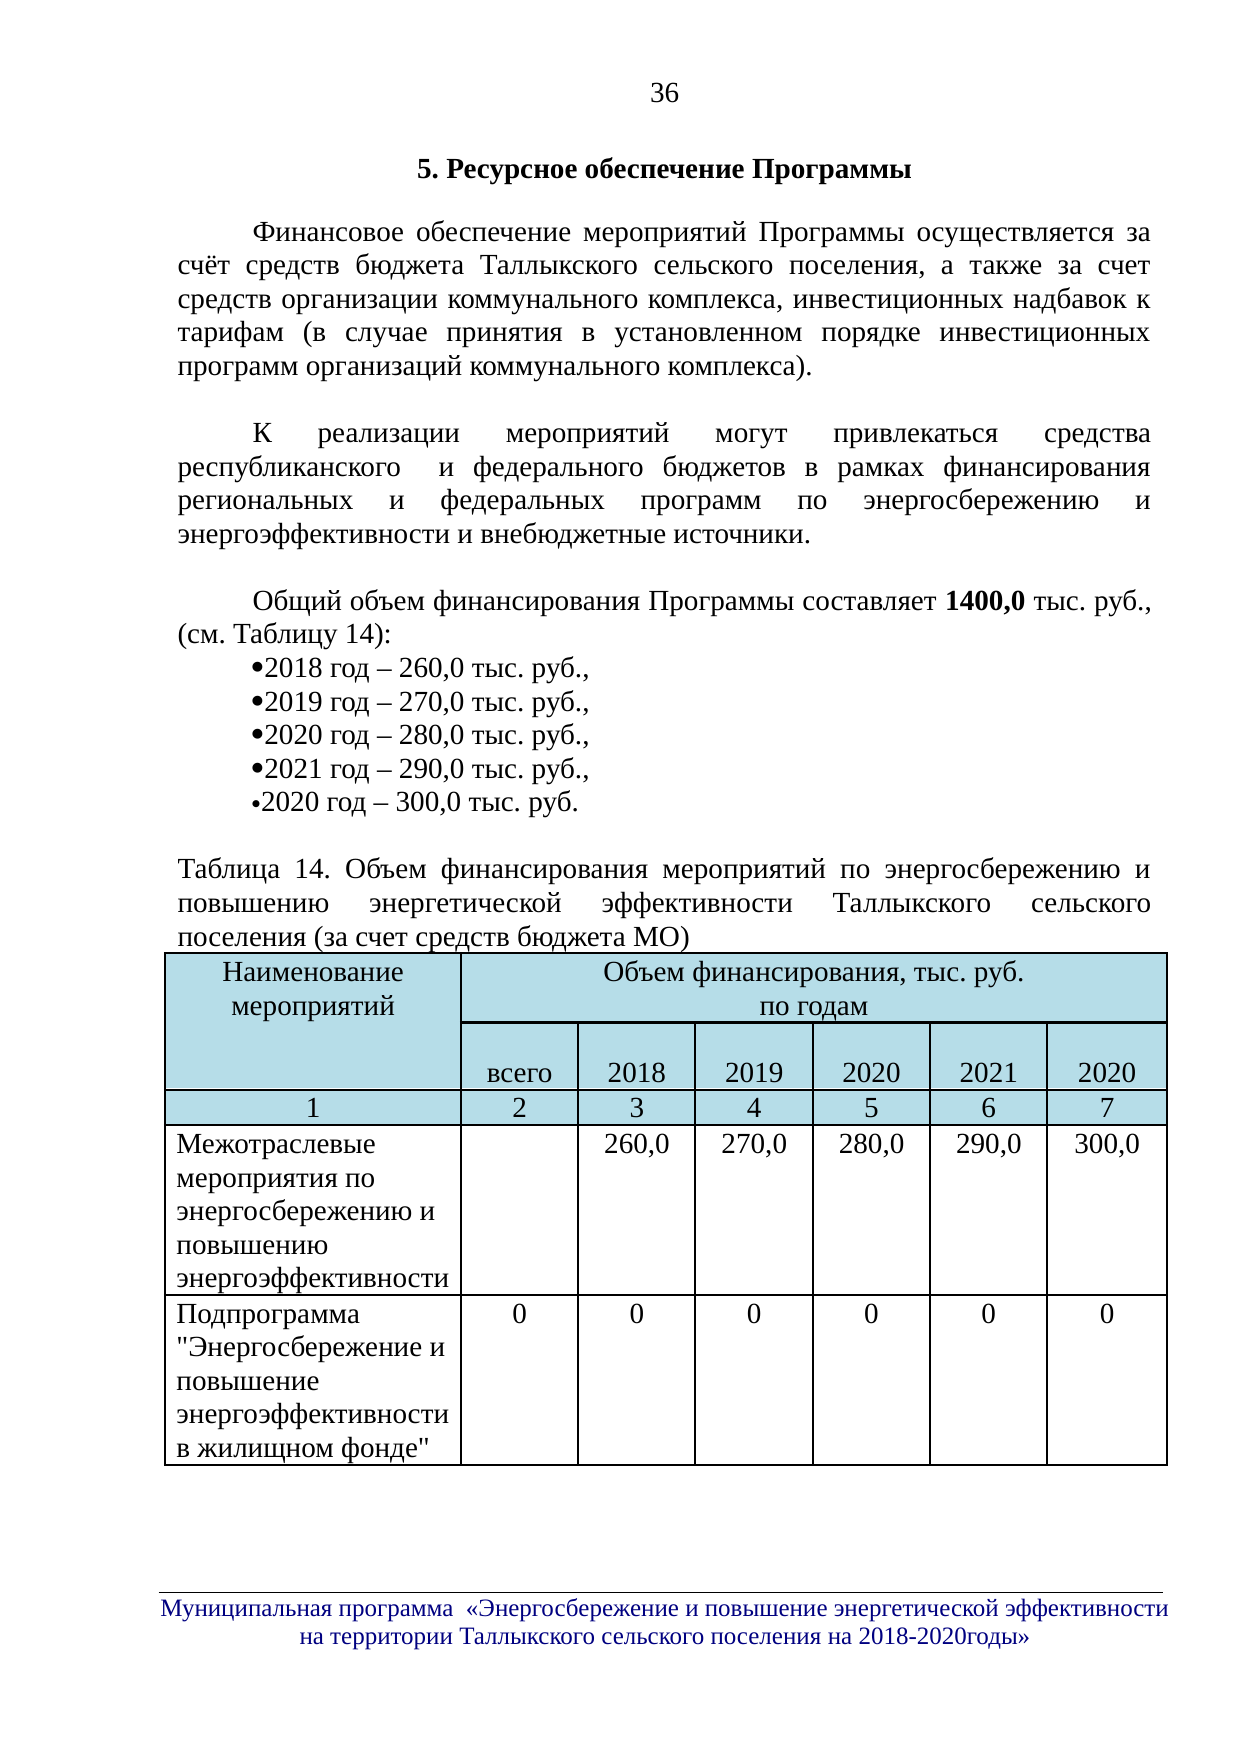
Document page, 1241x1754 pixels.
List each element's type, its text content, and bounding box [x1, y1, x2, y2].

table_cell 0 [1048, 1296, 1166, 1464]
table_header Наименование мероприятий [166, 954, 460, 1088]
table_cell 5 [814, 1091, 929, 1124]
table_cell 0 [579, 1296, 694, 1464]
table_cell 2 [462, 1091, 577, 1124]
list 2018 год – 260,0 тыс. руб., [177, 650, 1152, 684]
table_cell 7 [1048, 1091, 1166, 1124]
table_cell 2021 [931, 1024, 1046, 1088]
text Таблица 14. Объем финансирования мероприятий по энергосбережению и повышению энергетической эффективности Таллыкского сельского поселения (за счет средств бюджета МО) [177, 852, 1152, 952]
table_cell 3 [579, 1091, 694, 1124]
table_cell 2019 [696, 1024, 812, 1088]
table_cell 270,0 [696, 1126, 812, 1294]
table_cell 6 [931, 1091, 1046, 1124]
table_cell Межотраслевые мероприятия по энергосбережению и повышению энергоэффективности [166, 1126, 460, 1294]
list 2021 год – 290,0 тыс. руб., [177, 751, 1152, 784]
table_cell 300,0 [1048, 1126, 1166, 1294]
list 2019 год – 270,0 тыс. руб., [177, 684, 1152, 717]
table_cell 4 [696, 1091, 812, 1124]
table_cell 2020 [1048, 1024, 1166, 1088]
table_header Объем финансирования, тыс. руб. по годам [462, 954, 1166, 1021]
table_cell 2020 [814, 1024, 929, 1088]
text 5. Ресурсное обеспечение Программы [177, 152, 1152, 185]
table_cell всего [462, 1024, 577, 1088]
text К реализации мероприятий могут привлекаться средства республиканского и федерального бюджетов в рамках финансирования региональных и федеральных программ по энергосбережению и энергоэффективности и внебюджетные источники. [177, 415, 1152, 549]
table_cell [462, 1126, 577, 1294]
table_cell 0 [462, 1296, 577, 1464]
list 2020 год – 280,0 тыс. руб., [177, 717, 1152, 751]
table_cell Подпрограмма "Энергосбережение и повышение энергоэффективности в жилищном фонде" [166, 1296, 460, 1464]
table_cell 1 [166, 1091, 460, 1124]
text Общий объем финансирования Программы составляет 1400,0 тыс. руб., (см. Таблицу 14): [177, 583, 1152, 650]
table_cell 290,0 [931, 1126, 1046, 1294]
table_cell 0 [814, 1296, 929, 1464]
table_cell 0 [931, 1296, 1046, 1464]
text Финансовое обеспечение мероприятий Программы осуществляется за счёт средств бюджета Таллыкского сельского поселения, а также за счет средств организации коммунального комплекса, инвестиционных надбавок к тарифам (в случае принятия в установленном порядке инвестиционных программ организаций коммунального комплекса). [177, 214, 1152, 382]
table_cell 280,0 [814, 1126, 929, 1294]
table_cell 260,0 [579, 1126, 694, 1294]
table_cell 2018 [579, 1024, 694, 1088]
table_cell 0 [696, 1296, 812, 1464]
list 2020 год – 300,0 тыс. руб. [177, 784, 1152, 818]
